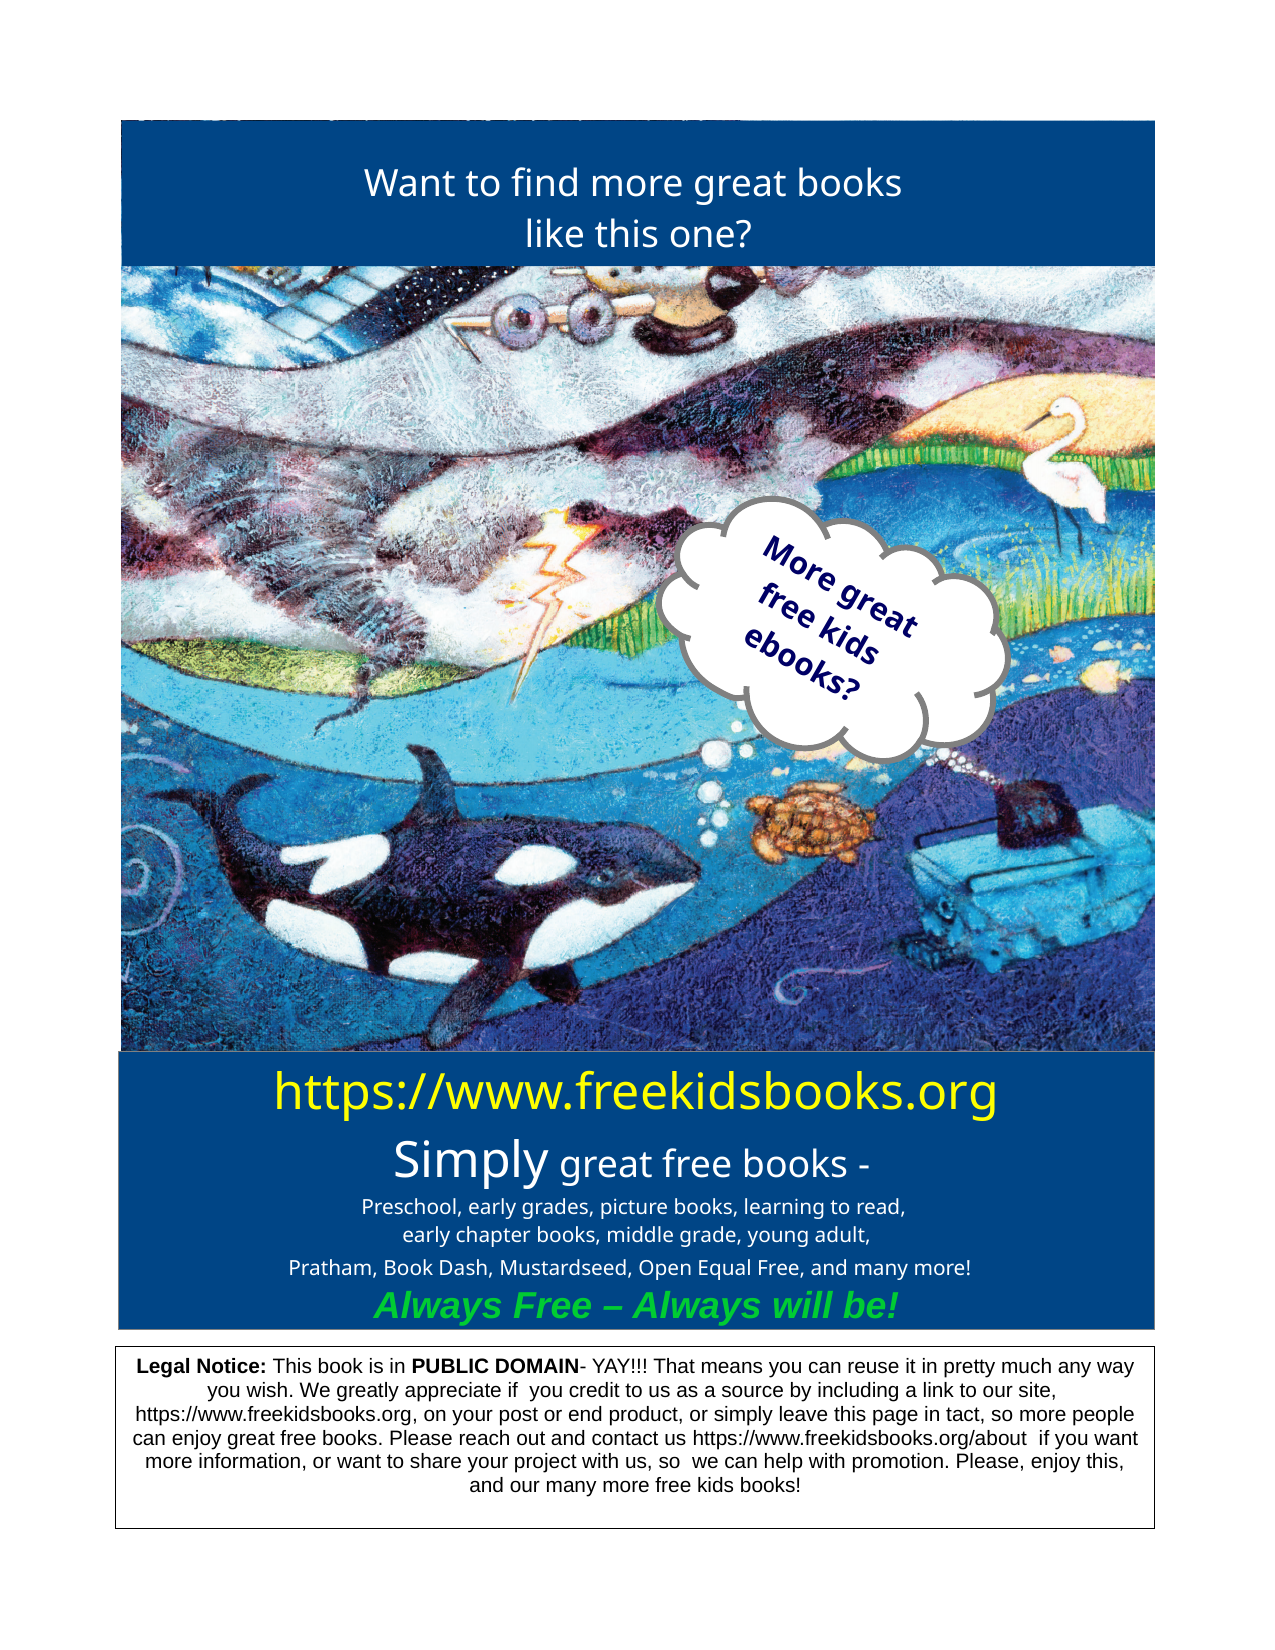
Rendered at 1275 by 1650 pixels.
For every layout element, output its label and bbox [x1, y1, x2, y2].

picture [121, 267, 1155, 1051]
